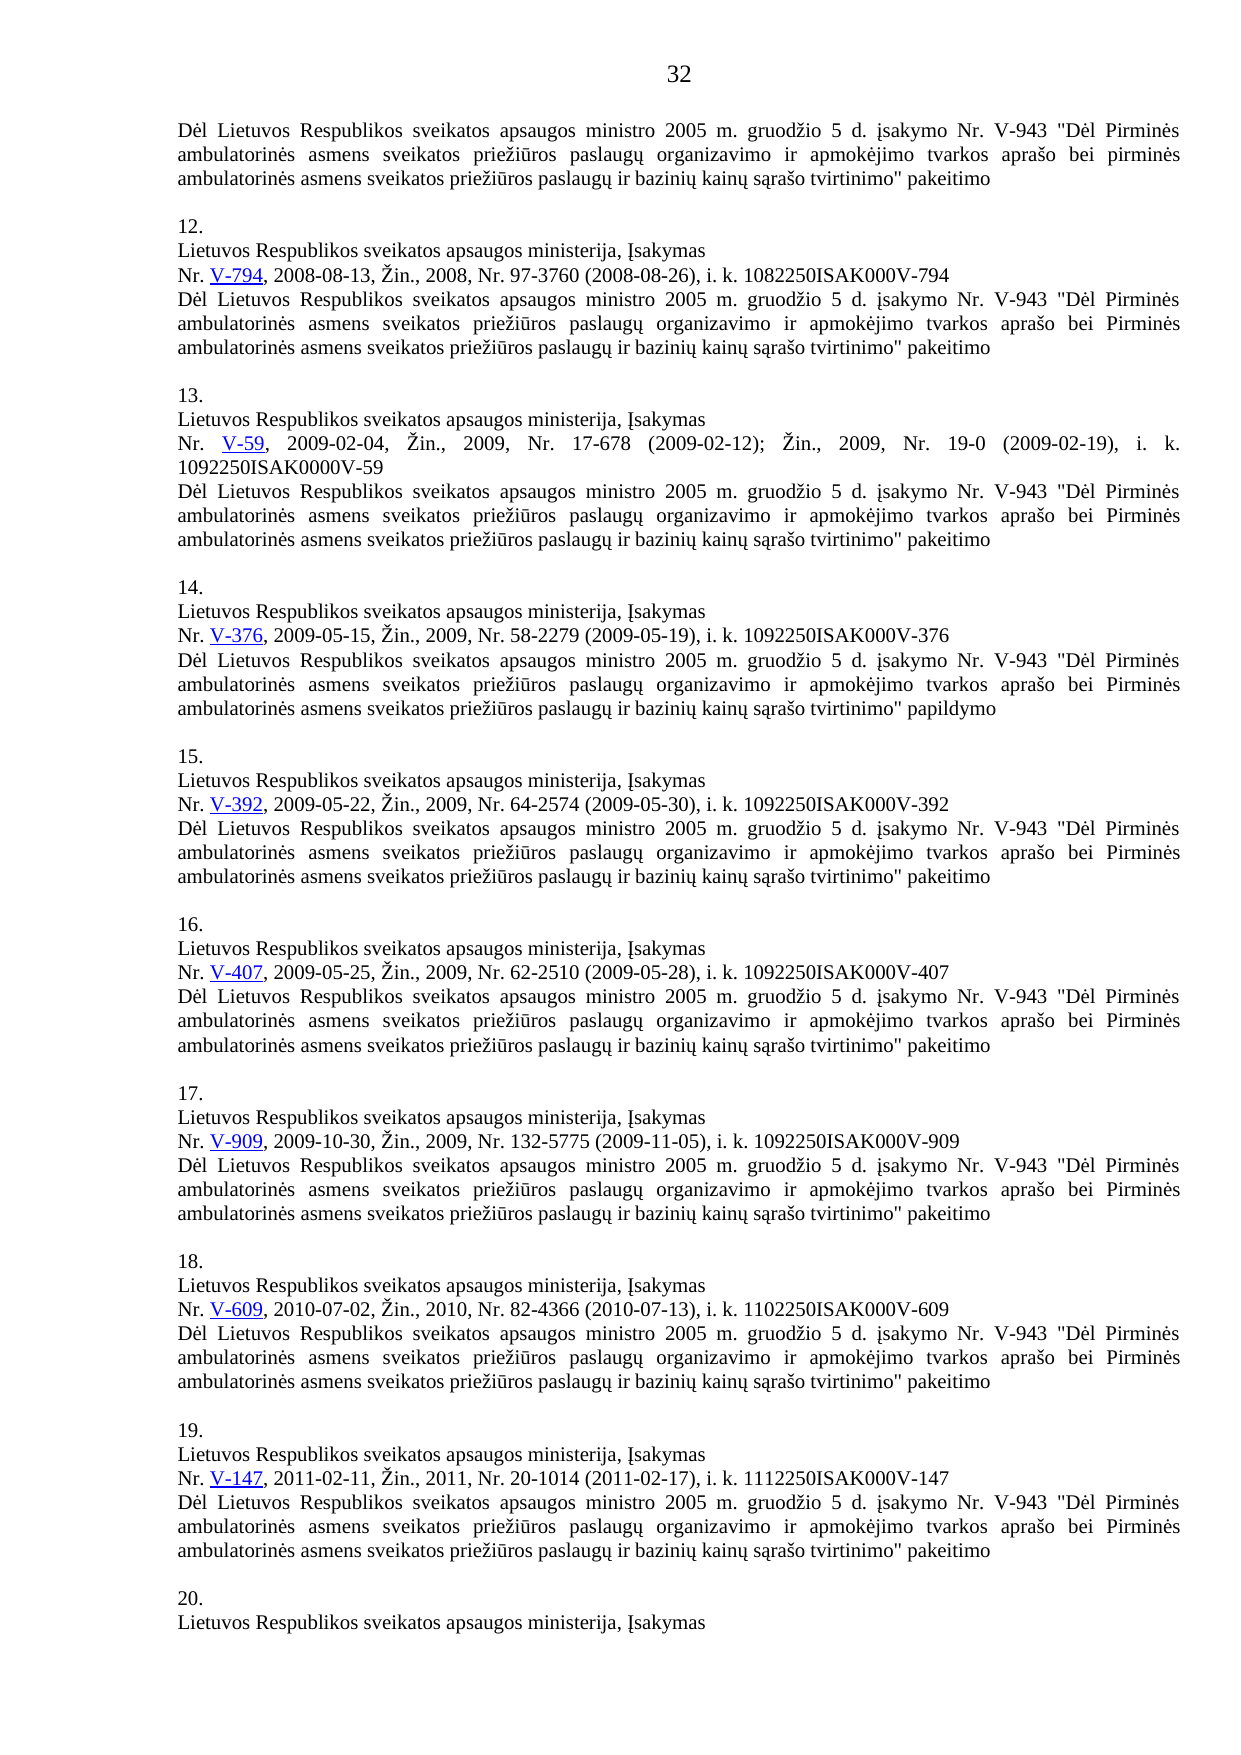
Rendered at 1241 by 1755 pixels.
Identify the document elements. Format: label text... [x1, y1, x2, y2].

text Nr. V-147, 2011-02-11, Žin., 2011, Nr. 20-1014 (2011-02-17), i. k. 1112250ISAK000V-147 [177, 1466, 1181, 1490]
text Nr. V-609, 2010-07-02, Žin., 2010, Nr. 82-4366 (2010-07-13), i. k. 1102250ISAK000V-609 [177, 1297, 1181, 1321]
text Dėl Lietuvos Respublikos sveikatos apsaugos ministro 2005 m. gruodžio 5 d. įsakymo Nr. V-943 "Dėl Pirminės ambulatorinės asmens sveikatos priežiūros paslaugų organizavimo ir apmokėjimo tvarkos aprašo bei Pirminės ambulatorinės asmens sveikatos priežiūros paslaugų ir bazinių kainų sąrašo tvirtinimo" pakeitimo [177, 1321, 1181, 1393]
text Lietuvos Respublikos sveikatos apsaugos ministerija, Įsakymas [177, 1105, 1181, 1129]
text Lietuvos Respublikos sveikatos apsaugos ministerija, Įsakymas [177, 1442, 1181, 1466]
text Lietuvos Respublikos sveikatos apsaugos ministerija, Įsakymas [177, 1273, 1181, 1297]
text 15. [177, 744, 1181, 768]
text Nr. V-392, 2009-05-22, Žin., 2009, Nr. 64-2574 (2009-05-30), i. k. 1092250ISAK000V-392 [177, 792, 1181, 816]
text Dėl Lietuvos Respublikos sveikatos apsaugos ministro 2005 m. gruodžio 5 d. įsakymo Nr. V-943 "Dėl Pirminės ambulatorinės asmens sveikatos priežiūros paslaugų organizavimo ir apmokėjimo tvarkos aprašo bei pirminės ambulatorinės asmens sveikatos priežiūros paslaugų ir bazinių kainų sąrašo tvirtinimo" pakeitimo [177, 118, 1181, 190]
text Nr. V-407, 2009-05-25, Žin., 2009, Nr. 62-2510 (2009-05-28), i. k. 1092250ISAK000V-407 [177, 960, 1181, 984]
text 14. [177, 575, 1181, 599]
text Nr. V-376, 2009-05-15, Žin., 2009, Nr. 58-2279 (2009-05-19), i. k. 1092250ISAK000V-376 [177, 623, 1181, 647]
text Lietuvos Respublikos sveikatos apsaugos ministerija, Įsakymas [177, 1610, 1181, 1634]
text Dėl Lietuvos Respublikos sveikatos apsaugos ministro 2005 m. gruodžio 5 d. įsakymo Nr. V-943 "Dėl Pirminės ambulatorinės asmens sveikatos priežiūros paslaugų organizavimo ir apmokėjimo tvarkos aprašo bei Pirminės ambulatorinės asmens sveikatos priežiūros paslaugų ir bazinių kainų sąrašo tvirtinimo" pakeitimo [177, 984, 1181, 1057]
text Dėl Lietuvos Respublikos sveikatos apsaugos ministro 2005 m. gruodžio 5 d. įsakymo Nr. V-943 "Dėl Pirminės ambulatorinės asmens sveikatos priežiūros paslaugų organizavimo ir apmokėjimo tvarkos aprašo bei Pirminės ambulatorinės asmens sveikatos priežiūros paslaugų ir bazinių kainų sąrašo tvirtinimo" pakeitimo [177, 1490, 1181, 1562]
text Nr. V-794, 2008-08-13, Žin., 2008, Nr. 97-3760 (2008-08-26), i. k. 1082250ISAK000V-794 [177, 262, 1181, 287]
text 17. [177, 1081, 1181, 1105]
text Dėl Lietuvos Respublikos sveikatos apsaugos ministro 2005 m. gruodžio 5 d. įsakymo Nr. V-943 "Dėl Pirminės ambulatorinės asmens sveikatos priežiūros paslaugų organizavimo ir apmokėjimo tvarkos aprašo bei Pirminės ambulatorinės asmens sveikatos priežiūros paslaugų ir bazinių kainų sąrašo tvirtinimo" pakeitimo [177, 1153, 1181, 1225]
text 13. [177, 383, 1181, 407]
text Nr. V-59, 2009-02-04, Žin., 2009, Nr. 17-678 (2009-02-12); Žin., 2009, Nr. 19-0 (2009-02-19), i. k. 1092250ISAK0000V-59 [177, 431, 1181, 479]
text 16. [177, 912, 1181, 936]
text Lietuvos Respublikos sveikatos apsaugos ministerija, Įsakymas [177, 407, 1181, 431]
text Lietuvos Respublikos sveikatos apsaugos ministerija, Įsakymas [177, 599, 1181, 623]
text 19. [177, 1417, 1181, 1442]
text Dėl Lietuvos Respublikos sveikatos apsaugos ministro 2005 m. gruodžio 5 d. įsakymo Nr. V-943 "Dėl Pirminės ambulatorinės asmens sveikatos priežiūros paslaugų organizavimo ir apmokėjimo tvarkos aprašo bei Pirminės ambulatorinės asmens sveikatos priežiūros paslaugų ir bazinių kainų sąrašo tvirtinimo" pakeitimo [177, 479, 1181, 551]
text Lietuvos Respublikos sveikatos apsaugos ministerija, Įsakymas [177, 768, 1181, 792]
text 18. [177, 1249, 1181, 1273]
text Nr. V-909, 2009-10-30, Žin., 2009, Nr. 132-5775 (2009-11-05), i. k. 1092250ISAK000V-909 [177, 1129, 1181, 1153]
text Dėl Lietuvos Respublikos sveikatos apsaugos ministro 2005 m. gruodžio 5 d. įsakymo Nr. V-943 "Dėl Pirminės ambulatorinės asmens sveikatos priežiūros paslaugų organizavimo ir apmokėjimo tvarkos aprašo bei Pirminės ambulatorinės asmens sveikatos priežiūros paslaugų ir bazinių kainų sąrašo tvirtinimo" papildymo [177, 647, 1181, 720]
text Lietuvos Respublikos sveikatos apsaugos ministerija, Įsakymas [177, 238, 1181, 262]
text Dėl Lietuvos Respublikos sveikatos apsaugos ministro 2005 m. gruodžio 5 d. įsakymo Nr. V-943 "Dėl Pirminės ambulatorinės asmens sveikatos priežiūros paslaugų organizavimo ir apmokėjimo tvarkos aprašo bei Pirminės ambulatorinės asmens sveikatos priežiūros paslaugų ir bazinių kainų sąrašo tvirtinimo" pakeitimo [177, 816, 1181, 888]
text Lietuvos Respublikos sveikatos apsaugos ministerija, Įsakymas [177, 936, 1181, 960]
text 20. [177, 1586, 1181, 1610]
text Dėl Lietuvos Respublikos sveikatos apsaugos ministro 2005 m. gruodžio 5 d. įsakymo Nr. V-943 "Dėl Pirminės ambulatorinės asmens sveikatos priežiūros paslaugų organizavimo ir apmokėjimo tvarkos aprašo bei Pirminės ambulatorinės asmens sveikatos priežiūros paslaugų ir bazinių kainų sąrašo tvirtinimo" pakeitimo [177, 287, 1181, 359]
text 12. [177, 214, 1181, 238]
